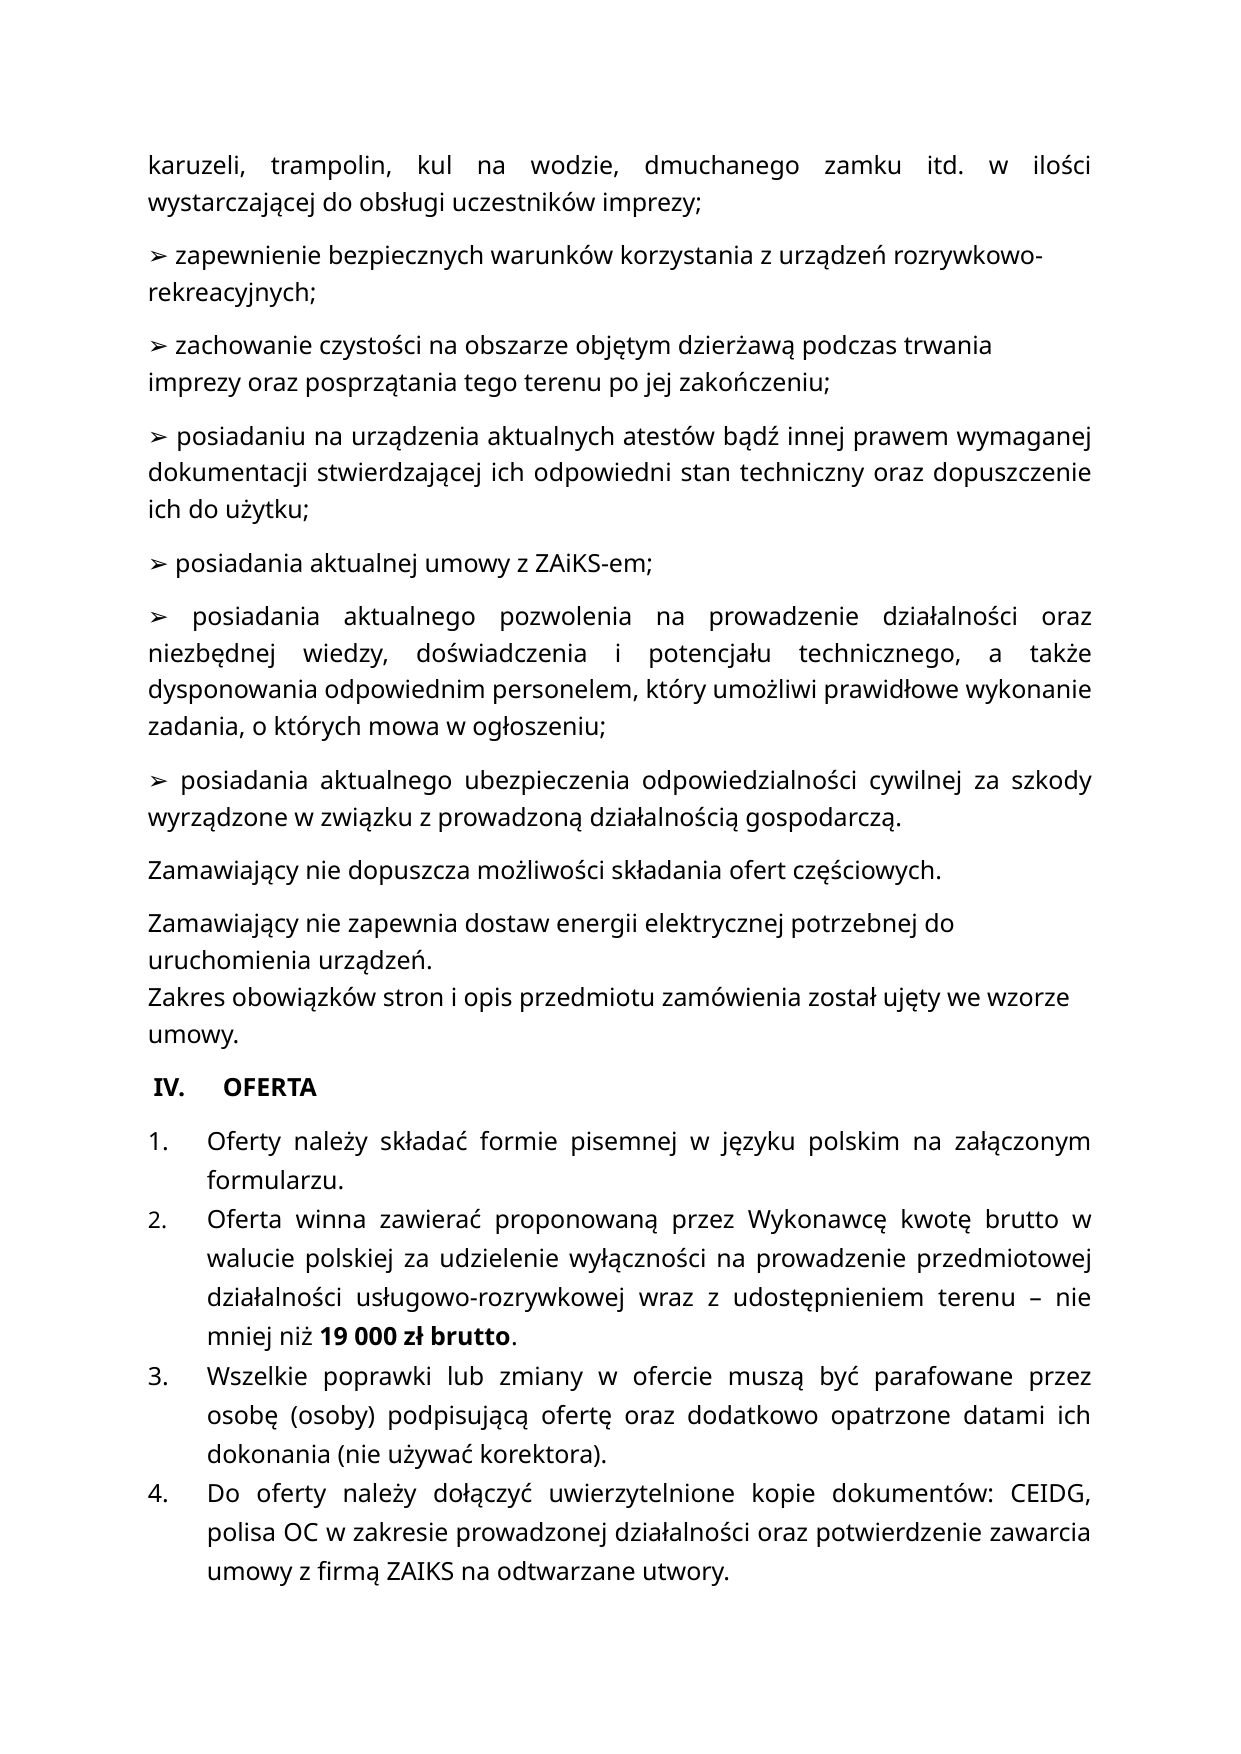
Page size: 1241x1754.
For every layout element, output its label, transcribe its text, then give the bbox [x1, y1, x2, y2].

list Oferta winna zawierać proponowaną przez Wykonawcę kwotę brutto w walucie polskiej za udzielenie wyłączności na prowadzenie przedmiotowej działalności usługowo-rozrywkowej wraz z udostępnieniem terenu – nie mniej niż 19 000 zł brutto. [148, 1202, 1093, 1353]
text ➢ posiadaniu na urządzenia aktualnych atestów bądź innej prawem wymaganej dokumentacji stwierdzającej ich odpowiedni stan techniczny oraz dopuszczenie ich do użytku; [148, 418, 1093, 526]
list Wszelkie poprawki lub zmiany w ofercie muszą być parafowane przez osobę (osoby) podpisującą ofertę oraz dodatkowo opatrzone datami ich dokonania (nie używać korektora). [148, 1358, 1093, 1471]
text ➢ posiadania aktualnego pozwolenia na prowadzenie działalności oraz niezbędnej wiedzy, doświadczenia i potencjału technicznego, a także dysponowania odpowiednim personelem, który umożliwi prawidłowe wykonanie zadania, o których mowa w ogłoszeniu; [148, 599, 1093, 743]
list OFERTA [185, 1070, 1093, 1104]
text karuzeli, trampolin, kul na wodzie, dmuchanego zamku itd. w ilości wystarczającej do obsługi uczestników imprezy; [148, 148, 1093, 218]
text ➢ posiadania aktualnego ubezpieczenia odpowiedzialności cywilnej za szkody wyrządzone w związku z prowadzoną działalnością gospodarczą. [148, 762, 1093, 833]
text ➢ zachowanie czystości na obszarze objętym dzierżawą podczas trwania imprezy oraz posprzątania tego terenu po jej zakończeniu; [148, 328, 1093, 399]
list Do oferty należy dołączyć uwierzytelnione kopie dokumentów: CEIDG, polisa OC w zakresie prowadzonej działalności oraz potwierdzenie zawarcia umowy z firmą ZAIKS na odtwarzane utwory. [148, 1476, 1093, 1588]
text ➢ zapewnienie bezpiecznych warunków korzystania z urządzeń rozrywkowo-rekreacyjnych; [148, 238, 1093, 309]
text Zamawiający nie zapewnia dostaw energii elektrycznej potrzebnej do uruchomienia urządzeń. Zakres obowiązków stron i opis przedmiotu zamówienia został ujęty we wzorze umowy. [148, 906, 1093, 1050]
list Oferty należy składać formie pisemnej w języku polskim na załączonym formularzu. [148, 1123, 1093, 1196]
text Zamawiający nie dopuszcza możliwości składania ofert częściowych. [148, 853, 1093, 887]
text ➢ posiadania aktualnej umowy z ZAiKS-em; [148, 545, 1093, 579]
